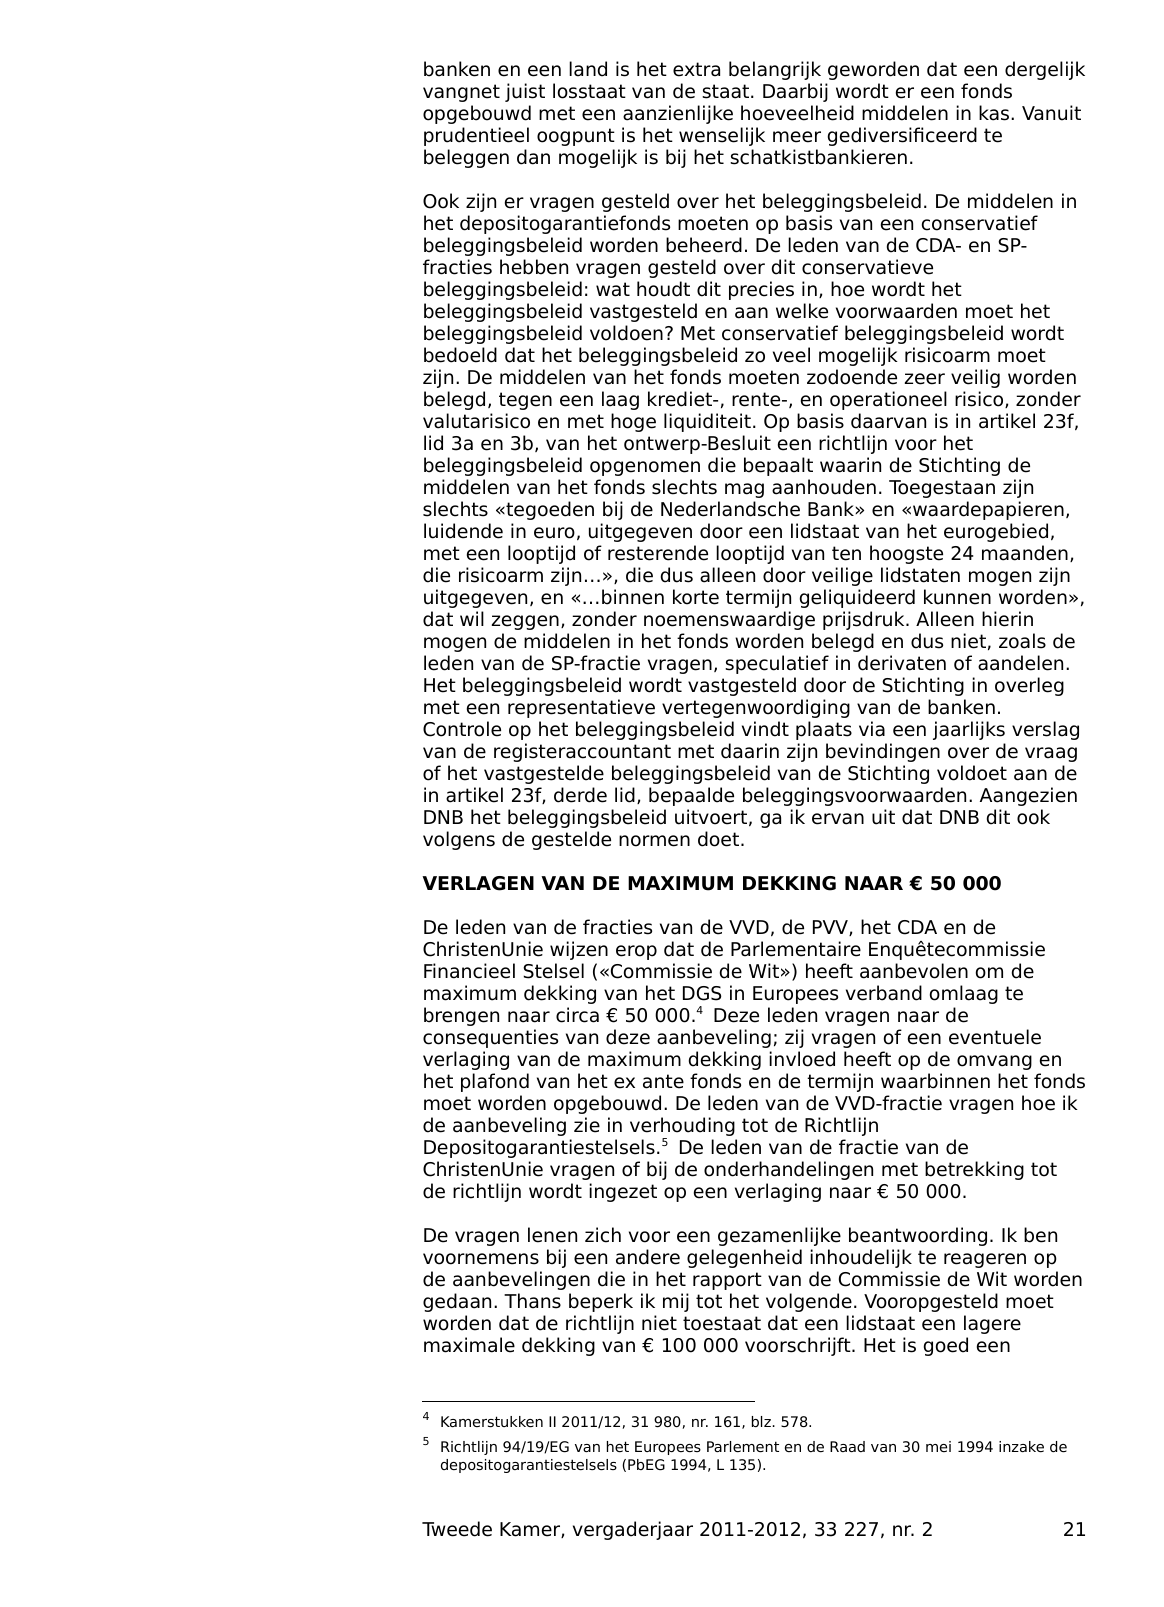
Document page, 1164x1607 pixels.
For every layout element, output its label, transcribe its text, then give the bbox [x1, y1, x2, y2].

text Controle op het beleggingsbeleid vindt plaats via een jaarlijks verslag van de registeraccountant met daarin zijn bevindingen over de vraag of het vastgestelde beleggingsbeleid van de Stichting voldoet aan de in artikel 23f, derde lid, bepaalde beleggingsvoorwaarden. Aangezien DNB het beleggingsbeleid uitvoert, ga ik ervan uit dat DNB dit ook volgens de gestelde normen doet. [422, 719, 1087, 851]
text Richtlijn 94/19/EG van het Europees Parlement en de Raad van 30 mei 1994 inzake de depositogarantiestelsels (PbEG 1994, L 135). [422, 1435, 1087, 1474]
text banken en een land is het extra belangrijk geworden dat een dergelijk vangnet juist losstaat van de staat. Daarbij wordt er een fonds opgebouwd met een aanzienlijke hoeveelheid middelen in kas. Vanuit prudentieel oogpunt is het wenselijk meer gediversificeerd te beleggen dan mogelijk is bij het schatkistbankieren. [422, 59, 1087, 169]
text De vragen lenen zich voor een gezamenlijke beantwoording. Ik ben voornemens bij een andere gelegenheid inhoudelijk te reageren op de aanbevelingen die in het rapport van de Commissie de Wit worden gedaan. Thans beperk ik mij tot het volgende. Vooropgesteld moet worden dat de richtlijn niet toestaat dat een lidstaat een lagere maximale dekking van € 100 000 voorschrijft. Het is goed een [422, 1225, 1087, 1357]
subtitle VERLAGEN VAN DE MAXIMUM DEKKING NAAR € 50 000 [422, 873, 1087, 895]
text Ook zijn er vragen gesteld over het beleggingsbeleid. De middelen in het depositogarantiefonds moeten op basis van een conservatief beleggingsbeleid worden beheerd. De leden van de CDA- en SP-fracties hebben vragen gesteld over dit conservatieve beleggingsbeleid: wat houdt dit precies in, hoe wordt het beleggingsbeleid vastgesteld en aan welke voorwaarden moet het beleggingsbeleid voldoen? Met conservatief beleggingsbeleid wordt bedoeld dat het beleggingsbeleid zo veel mogelijk risicoarm moet zijn. De middelen van het fonds moeten zodoende zeer veilig worden belegd, tegen een laag krediet-, rente-, en operationeel risico, zonder valutarisico en met hoge liquiditeit. Op basis daarvan is in artikel 23f, lid 3a en 3b, van het ontwerp-Besluit een richtlijn voor het beleggingsbeleid opgenomen die bepaalt waarin de Stichting de middelen van het fonds slechts mag aanhouden. Toegestaan zijn slechts «tegoeden bij de Nederlandsche Bank» en «waardepapieren, luidende in euro, uitgegeven door een lidstaat van het eurogebied, met een looptijd of resterende looptijd van ten hoogste 24 maanden, die risicoarm zijn…», die dus alleen door veilige lidstaten mogen zijn uitgegeven, en «…binnen korte termijn geliquideerd kunnen worden», dat wil zeggen, zonder noemenswaardige prijsdruk. Alleen hierin mogen de middelen in het fonds worden belegd en dus niet, zoals de leden van de SP-fractie vragen, speculatief in derivaten of aandelen. Het beleggingsbeleid wordt vastgesteld door de Stichting in overleg met een representatieve vertegenwoordiging van de banken. [422, 191, 1087, 719]
text De leden van de fracties van de VVD, de PVV, het CDA en de ChristenUnie wijzen erop dat de Parlementaire Enquêtecommissie Financieel Stelsel («Commissie de Wit») heeft aanbevolen om de maximum dekking van het DGS in Europees verband omlaag te brengen naar circa € 50 000. Deze leden vragen naar de consequenties van deze aanbeveling; zij vragen of een eventuele verlaging van de maximum dekking invloed heeft op de omvang en het plafond van het ex ante fonds en de termijn waarbinnen het fonds moet worden opgebouwd. De leden van de VVD-fractie vragen hoe ik de aanbeveling zie in verhouding tot de Richtlijn Depositogarantiestelsels. De leden van de fractie van de ChristenUnie vragen of bij de onderhandelingen met betrekking tot de richtlijn wordt ingezet op een verlaging naar € 50 000. [422, 917, 1087, 1203]
text Kamerstukken II 2011/12, 31 980, nr. 161, blz. 578. [422, 1410, 1087, 1432]
